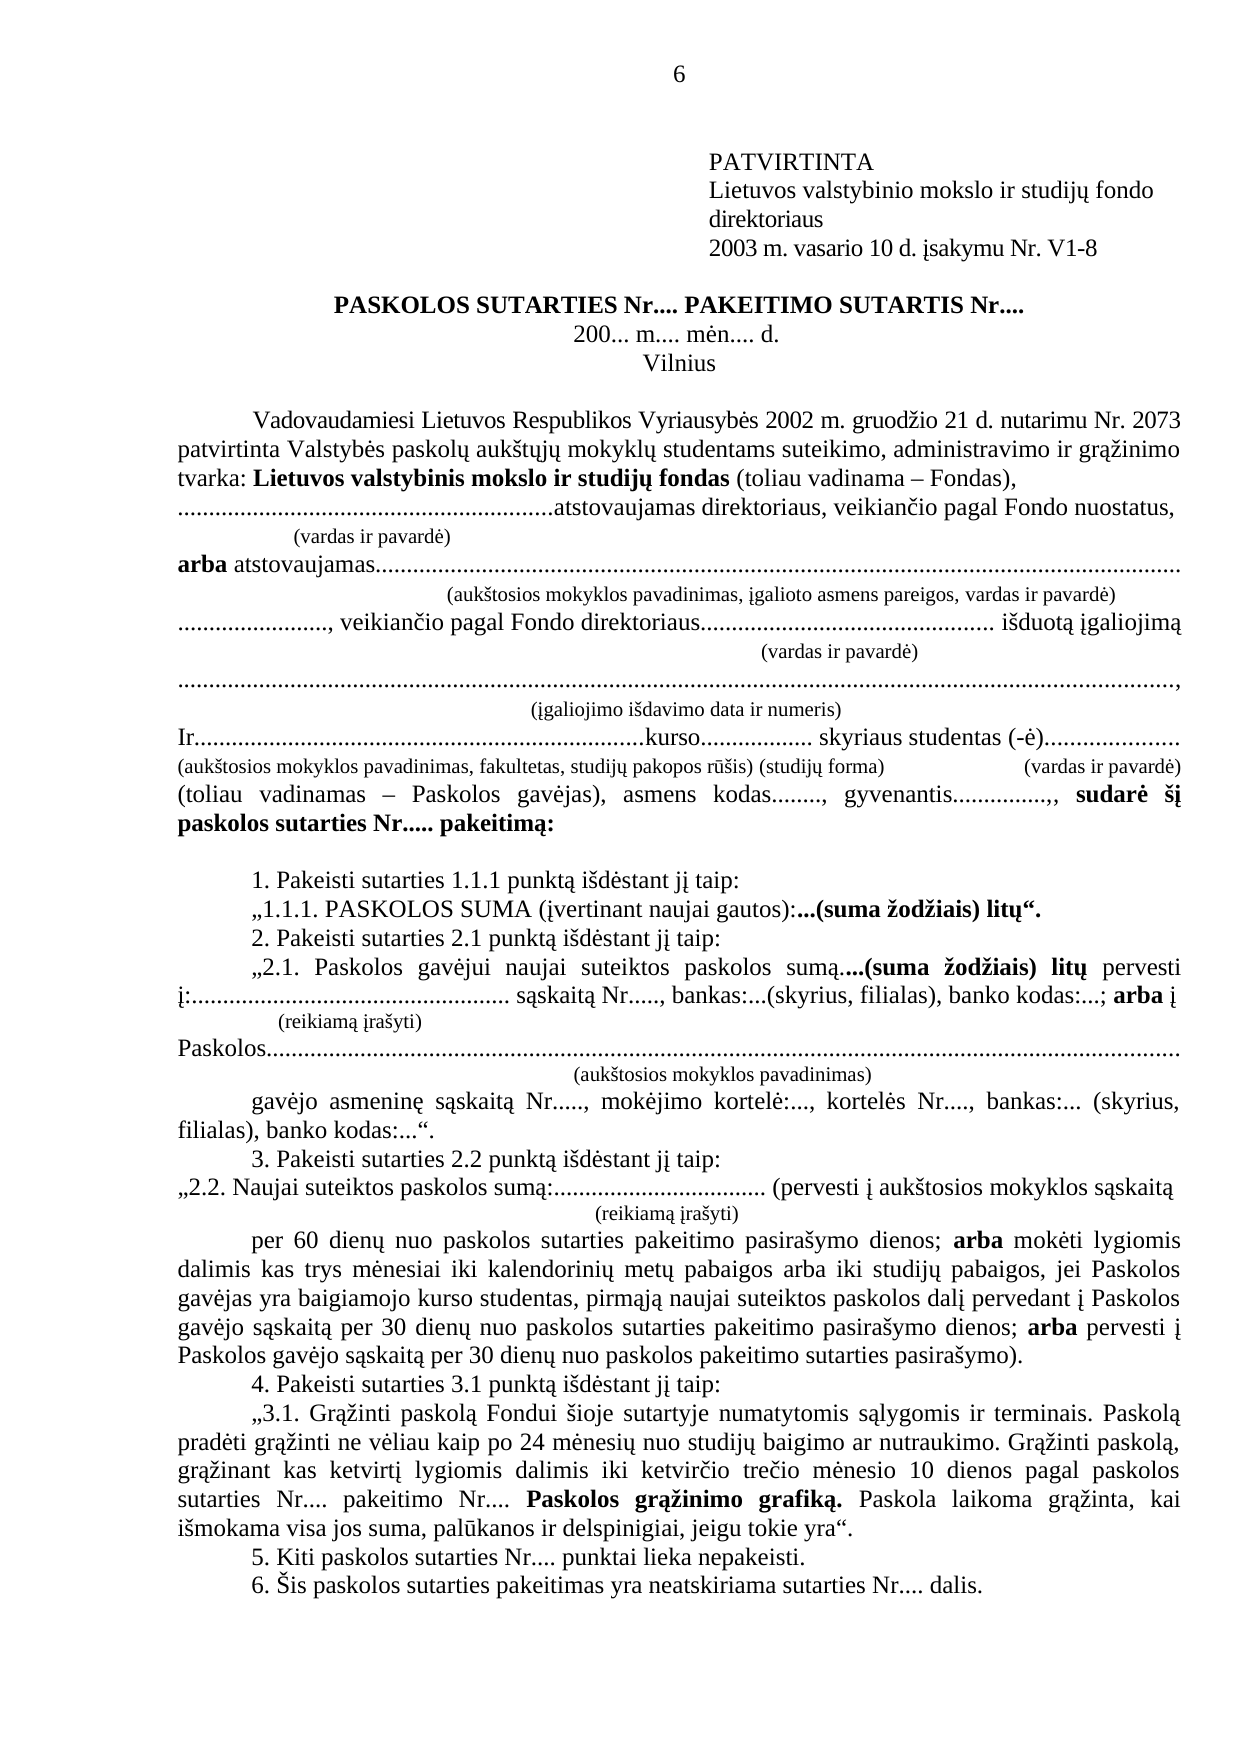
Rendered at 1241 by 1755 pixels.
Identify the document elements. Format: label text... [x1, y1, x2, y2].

text (aukštosios mokyklos pavadinimas) [177, 1062, 1181, 1086]
text arba atstovaujamas [177, 549, 1181, 578]
text Vilnius [177, 348, 1181, 377]
text 6. Šis paskolos sutarties pakeitimas yra neatskiriama sutarties Nr.... dalis. [177, 1570, 1181, 1599]
text Lietuvos valstybinio mokslo ir studijų fondo [177, 176, 1181, 204]
text (toliau vadinamas – Paskolos gavėjas), asmens kodas........, gyvenantis...............,, sudarė šį paskolos sutarties Nr..... pakeitimą: [177, 779, 1181, 837]
text 2003 m. vasario 10 d. įsakymu Nr. V1-8 [177, 233, 1181, 262]
text (vardas ir pavardė) [177, 521, 1181, 549]
text direktoriaus [177, 204, 1181, 233]
text Ir kurso.................. skyriaus studentas (-ė) [177, 722, 1181, 751]
text PASKOLOS SUTARTIES Nr.... PAKEITIMO SUTARTIS Nr.... [177, 291, 1181, 319]
text (reikiamą įrašyti) [177, 1201, 1181, 1225]
text . , [177, 664, 1181, 693]
text 5. Kiti paskolos sutarties Nr.... punktai lieka nepakeisti. [177, 1542, 1181, 1570]
text (aukštosios mokyklos pavadinimas, fakultetas, studijų pakopos rūšis) (studijų forma) (vardas ir pavardė) [177, 751, 1181, 779]
text atstovaujamas direktoriaus, veikiančio pagal Fondo nuostatus, [177, 492, 1181, 521]
text 4. Pakeisti sutarties 3.1 punktą išdėstant jį taip: [177, 1369, 1181, 1398]
text PATVIRTINTA [177, 147, 1200, 176]
text „3.1. Grąžinti paskolą Fondui šioje sutartyje numatytomis sąlygomis ir terminais. Paskolą pradėti grąžinti ne vėliau kaip po 24 mėnesių nuo studijų baigimo ar nutraukimo. Grąžinti paskolą, grąžinant kas ketvirtį lygiomis dalimis iki ketvirčio trečio mėnesio 10 dienos pagal paskolos sutarties Nr.... pakeitimo Nr.... Paskolos grąžinimo grafiką. Paskola laikoma grąžinta, kai išmokama visa jos suma, palūkanos ir delspinigiai, jeigu tokie yra“. [177, 1398, 1181, 1542]
text (įgaliojimo išdavimo data ir numeris) [177, 693, 1181, 722]
text Vadovaudamiesi Lietuvos Respublikos Vyriausybės 2002 m. gruodžio 21 d. nutarimu Nr. 2073 patvirtinta Valstybės paskolų aukštųjų mokyklų studentams suteikimo, administravimo ir grąžinimo tvarka: Lietuvos valstybinis mokslo ir studijų fondas (toliau vadinama – Fondas), [177, 406, 1181, 492]
text (reikiamą įrašyti) [177, 1009, 1181, 1033]
text (vardas ir pavardė) [177, 636, 1181, 664]
text gavėjo asmeninę sąskaitą Nr....., mokėjimo kortelė:..., kortelės Nr...., bankas:... (skyrius, filialas), banko kodas:...“. [177, 1086, 1181, 1144]
text per 60 dienų nuo paskolos sutarties pakeitimo pasirašymo dienos; arba mokėti lygiomis dalimis kas trys mėnesiai iki kalendorinių metų pabaigos arba iki studijų pabaigos, jei Paskolos gavėjas yra baigiamojo kurso studentas, pirmąją naujai suteiktos paskolos dalį pervedant į Paskolos gavėjo sąskaitą per 30 dienų nuo paskolos sutarties pakeitimo pasirašymo dienos; arba pervesti į Paskolos gavėjo sąskaitą per 30 dienų nuo paskolos pakeitimo sutarties pasirašymo). [177, 1225, 1181, 1369]
text „1.1.1. PASKOLOS SUMA (įvertinant naujai gautos):...(suma žodžiais) litų“. [177, 894, 1181, 923]
text ........................, veikiančio pagal Fondo direktoriaus išduotą įgaliojimą [177, 607, 1181, 636]
text 200... m.... mėn.... d. [177, 319, 1181, 348]
text 1. Pakeisti sutarties 1.1.1 punktą išdėstant jį taip: [177, 866, 1181, 894]
text (aukštosios mokyklos pavadinimas, įgalioto asmens pareigos, vardas ir pavardė) [177, 578, 1181, 607]
text „2.2. Naujai suteiktos paskolos sumą:.................................. (pervesti į aukštosios mokyklos sąskaitą [177, 1172, 1181, 1201]
text 2. Pakeisti sutarties 2.1 punktą išdėstant jį taip: [177, 923, 1181, 952]
text Paskolos [177, 1033, 1181, 1062]
text 3. Pakeisti sutarties 2.2 punktą išdėstant jį taip: [177, 1144, 1181, 1172]
text „2.1. Paskolos gavėjui naujai suteiktos paskolos sumą....(suma žodžiais) litų pervesti į:................................................... sąskaitą Nr....., bankas:...(skyrius, filialas), banko kodas:...; arba į [177, 952, 1181, 1009]
